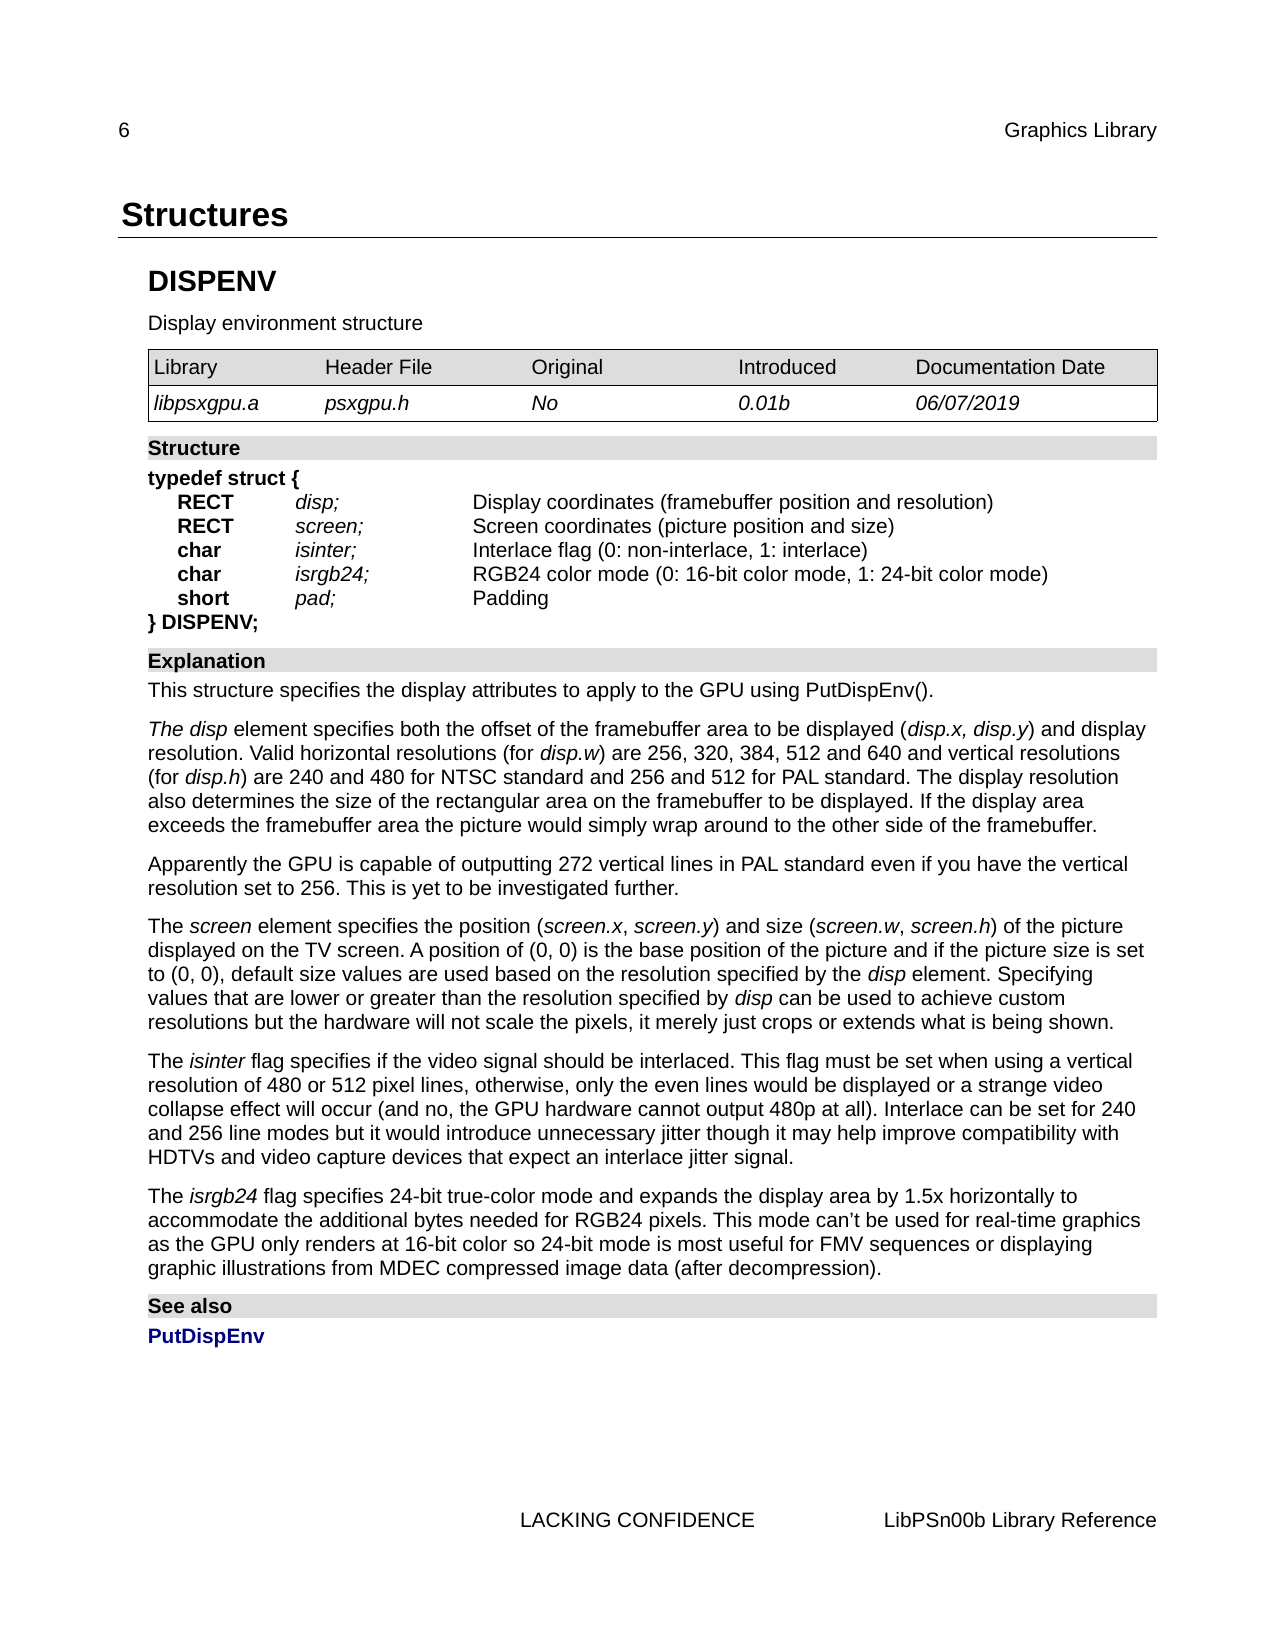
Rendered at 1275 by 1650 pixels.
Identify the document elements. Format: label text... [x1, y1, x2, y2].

text The isinter flag specifies if the video signal should be interlaced. This flag must be set when using a vertical resolution of 480 or 512 pixel lines, otherwise, only the even lines would be displayed or a strange video collapse effect will occur (and no, the GPU hardware cannot output 480p at all). Interlace can be set for 240 and 256 line modes but it would introduce unnecessary jitter though it may help improve compatibility with HDTVs and video capture devices that expect an interlace jitter signal. [148, 1049, 1157, 1169]
subtitle Structure [148, 436, 1157, 460]
subtitle DISPENV [148, 264, 1157, 298]
text } DISPENV; [148, 609, 1157, 633]
text Apparently the GPU is capable of outputting 272 vertical lines in PAL standard even if you have the vertical resolution set to 256. This is yet to be investigated further. [148, 852, 1157, 899]
text libpsxgpu.a psxgpu.h No 0.01b 06/07/2019 [149, 386, 1157, 421]
subtitle Structures [118, 192, 1157, 237]
text RECT disp; Display coordinates (framebuffer position and resolution) [148, 490, 1157, 514]
text The disp element specifies both the offset of the framebuffer area to be displayed (disp.x, disp.y) and display resolution. Valid horizontal resolutions (for disp.w) are 256, 320, 384, 512 and 640 and vertical resolutions (for disp.h) are 240 and 480 for NTSC standard and 256 and 512 for PAL standard. The display resolution also determines the size of the rectangular area on the framebuffer to be displayed. If the display area exceeds the framebuffer area the picture would simply wrap around to the other side of the framebuffer. [148, 717, 1157, 837]
text Library Header File Original Introduced Documentation Date [149, 350, 1157, 385]
text char isrgb24; RGB24 color mode (0: 16-bit color mode, 1: 24-bit color mode) [148, 562, 1157, 586]
text RECT screen; Screen coordinates (picture position and size) [148, 514, 1157, 538]
text This structure specifies the display attributes to apply to the GPU using PutDispEnv(). [148, 678, 1157, 702]
text typedef struct { [148, 466, 1157, 490]
text char isinter; Interlace flag (0: non-interlace, 1: interlace) [148, 538, 1157, 562]
text The isrgb24 flag specifies 24-bit true-color mode and expands the display area by 1.5x horizontally to accommodate the additional bytes needed for RGB24 pixels. This mode can’t be used for real-time graphics as the GPU only renders at 16-bit color so 24-bit mode is most useful for FMV sequences or displaying graphic illustrations from MDEC compressed image data (after decompression). [148, 1183, 1157, 1279]
subtitle Explanation [148, 648, 1157, 672]
text short pad; Padding [148, 586, 1157, 609]
text The screen element specifies the position (screen.x, screen.y) and size (screen.w, screen.h) of the picture displayed on the TV screen. A position of (0, 0) is the base position of the picture and if the picture size is set to (0, 0), default size values are used based on the resolution specified by the disp element. Specifying values that are lower or greater than the resolution specified by disp can be used to achieve custom resolutions but the hardware will not scale the pixels, it merely just crops or extends what is being shown. [148, 914, 1157, 1034]
text PutDispEnv [148, 1324, 1157, 1348]
subtitle See also [148, 1294, 1157, 1318]
text Display environment structure [148, 310, 1157, 334]
